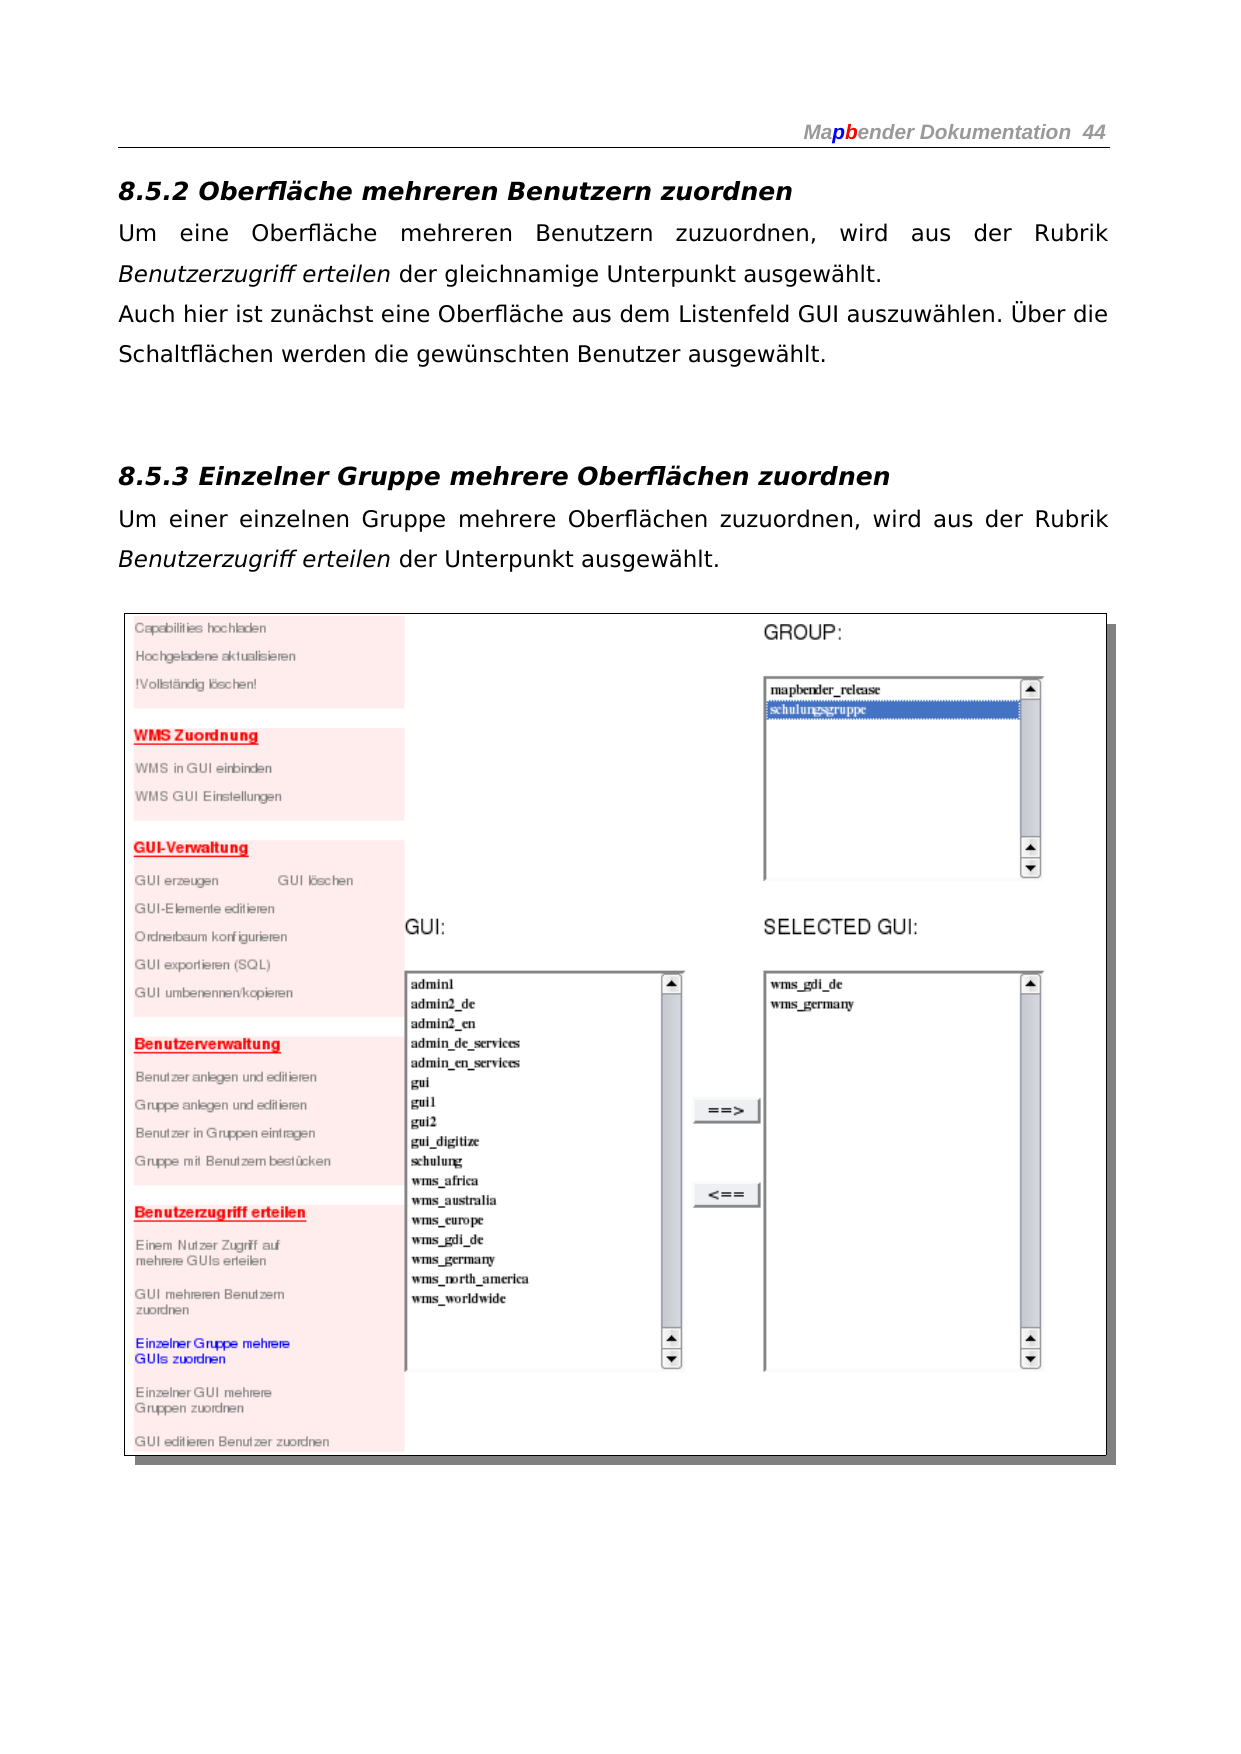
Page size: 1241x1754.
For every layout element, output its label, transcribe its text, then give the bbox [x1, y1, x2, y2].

picture [127, 616, 1103, 1452]
text Auch hier ist zunächst eine Oberfläche aus dem Listenfeld GUI auszuwählen. Über die Schaltflächen werden die gewünschten Benutzer ausgewählt. [118, 301, 1110, 368]
subtitle Einzelner Gruppe mehrere Oberflächen zuordnen [118, 462, 1110, 492]
text Um einer einzelnen Gruppe mehrere Oberflächen zuzuordnen, wird aus der Rubrik Benutzerzugriff erteilen der Unterpunkt ausgewählt. [118, 506, 1110, 573]
subtitle Oberfläche mehreren Benutzern zuordnen [118, 177, 1110, 206]
text Um eine Oberfläche mehreren Benutzern zuzuordnen, wird aus der Rubrik Benutzerzugriff erteilen der gleichnamige Unterpunkt ausgewählt. [118, 221, 1110, 287]
